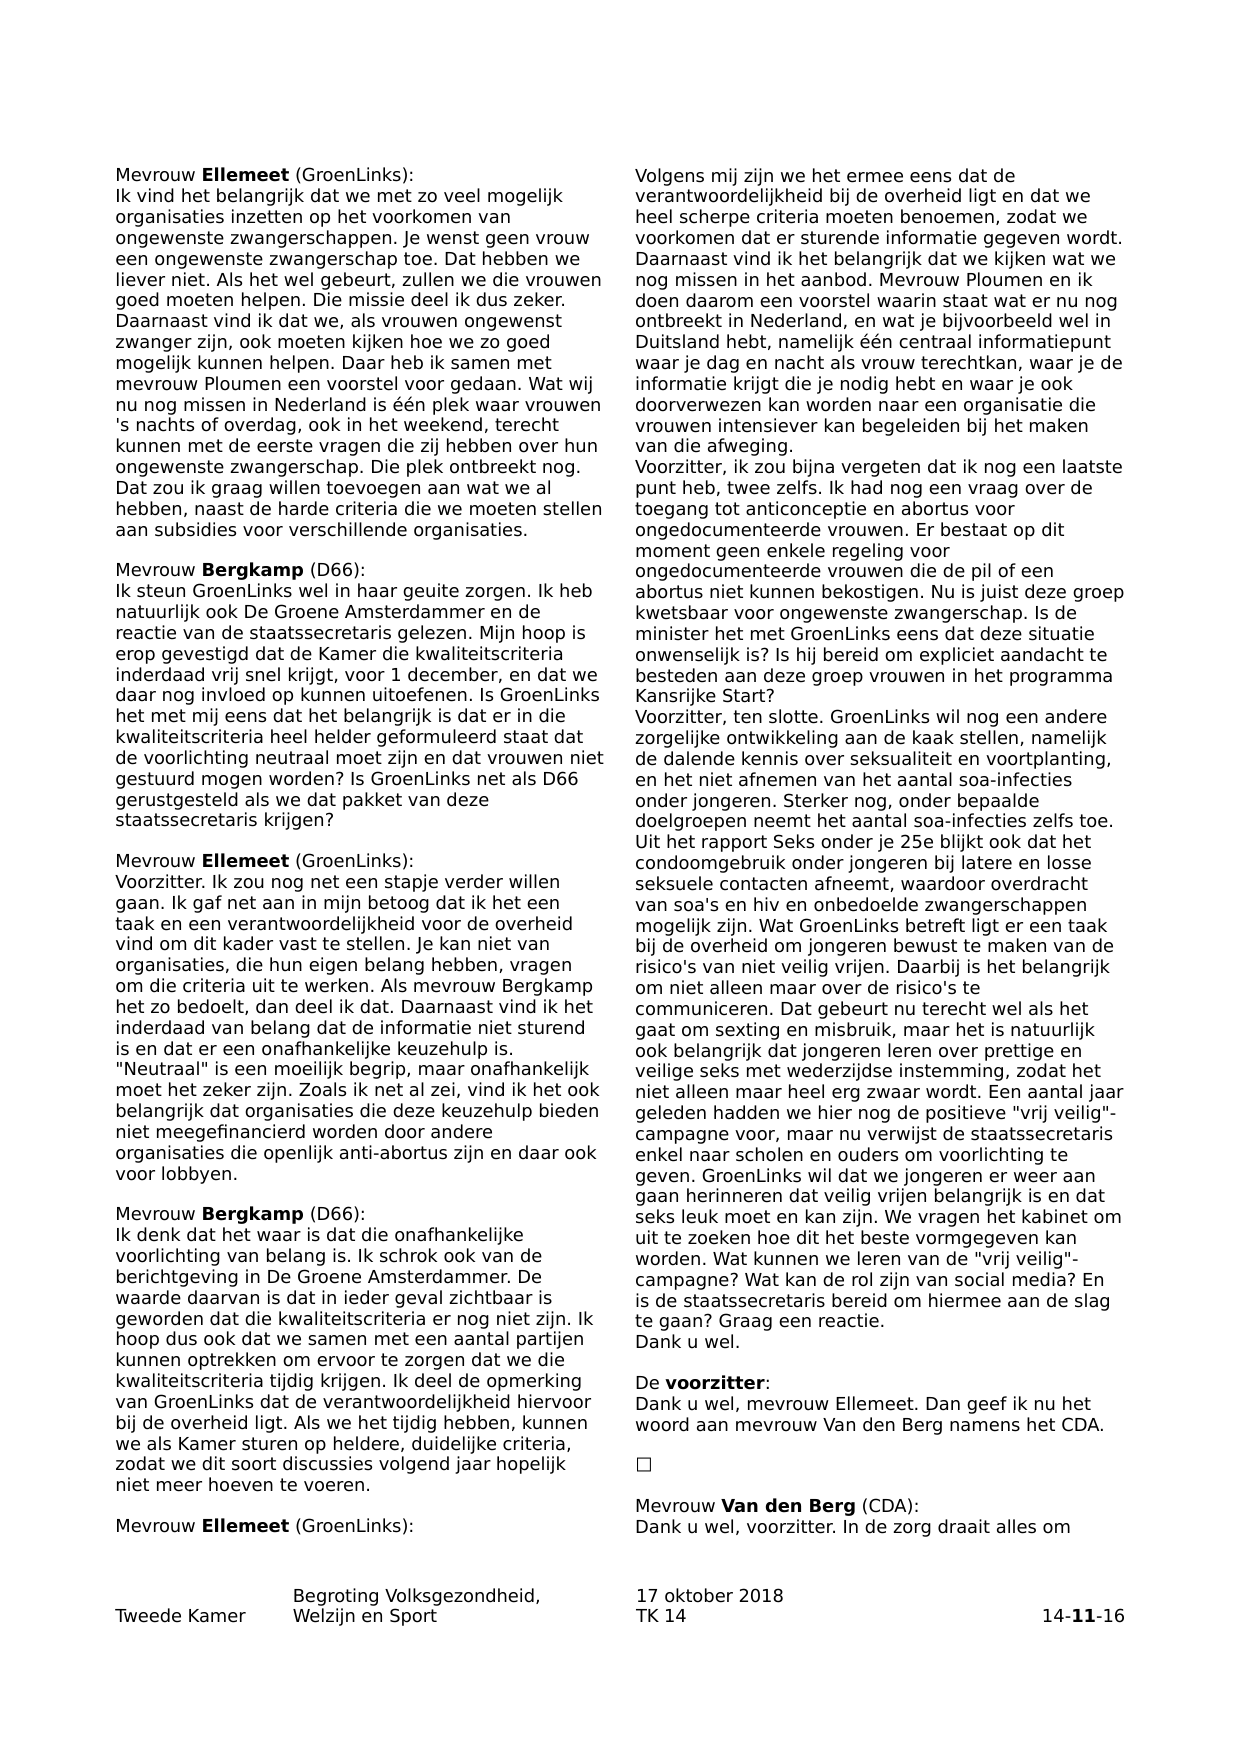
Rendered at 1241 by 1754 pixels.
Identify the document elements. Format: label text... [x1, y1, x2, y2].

text Mevrouw Ellemeet (GroenLinks): [115, 1516, 605, 1536]
text Ik denk dat het waar is dat die onafhankelijke voorlichting van belang is. Ik schrok ook van de berichtgeving in De Groene Amsterdammer. De waarde daarvan is dat in ieder geval zichtbaar is geworden dat die kwaliteitscriteria er nog niet zijn. Ik hoop dus ook dat we samen met een aantal partijen kunnen optrekken om ervoor te zorgen dat we die kwaliteitscriteria tijdig krijgen. Ik deel de opmerking van GroenLinks dat de verantwoordelijkheid hiervoor bij de overheid ligt. Als we het tijdig hebben, kunnen we als Kamer sturen op heldere, duidelijke criteria, zodat we dit soort discussies volgend jaar hopelijk niet meer hoeven te voeren. [115, 1225, 605, 1496]
text ⬜ [635, 1455, 1125, 1476]
text Voorzitter. Ik zou nog net een stapje verder willen gaan. Ik gaf net aan in mijn betoog dat ik het een taak en een verantwoordelijkheid voor de overheid vind om dit kader vast te stellen. Je kan niet van organisaties, die hun eigen belang hebben, vragen om die criteria uit te werken. Als mevrouw Bergkamp het zo bedoelt, dan deel ik dat. Daarnaast vind ik het inderdaad van belang dat de informatie niet sturend is en dat er een onafhankelijke keuzehulp is. "Neutraal" is een moeilijk begrip, maar onafhankelijk moet het zeker zijn. Zoals ik net al zei, vind ik het ook belangrijk dat organisaties die deze keuzehulp bieden niet meegefinancierd worden door andere organisaties die openlijk anti-abortus zijn en daar ook voor lobbyen. [115, 872, 605, 1184]
text De voorzitter: [635, 1373, 1125, 1393]
text Mevrouw Ellemeet (GroenLinks): [115, 165, 605, 186]
text Mevrouw Bergkamp (D66): [115, 1204, 605, 1225]
text Dank u wel, voorzitter. In de zorg draait alles om [635, 1517, 1125, 1537]
text Dank u wel, mevrouw Ellemeet. Dan geef ik nu het woord aan mevrouw Van den Berg namens het CDA. [635, 1393, 1125, 1435]
text Voorzitter, ik zou bijna vergeten dat ik nog een laatste punt heb, twee zelfs. Ik had nog een vraag over de toegang tot anticonceptie en abortus voor ongedocumenteerde vrouwen. Er bestaat op dit moment geen enkele regeling voor ongedocumenteerde vrouwen die de pil of een abortus niet kunnen bekostigen. Nu is juist deze groep kwetsbaar voor ongewenste zwangerschap. Is de minister het met GroenLinks eens dat deze situatie onwenselijk is? Is hij bereid om expliciet aandacht te besteden aan deze groep vrouwen in het programma Kansrijke Start? [635, 457, 1125, 707]
text Ik vind het belangrijk dat we met zo veel mogelijk organisaties inzetten op het voorkomen van ongewenste zwangerschappen. Je wenst geen vrouw een ongewenste zwangerschap toe. Dat hebben we liever niet. Als het wel gebeurt, zullen we die vrouwen goed moeten helpen. Die missie deel ik dus zeker. Daarnaast vind ik dat we, als vrouwen ongewenst zwanger zijn, ook moeten kijken hoe we zo goed mogelijk kunnen helpen. Daar heb ik samen met mevrouw Ploumen een voorstel voor gedaan. Wat wij nu nog missen in Nederland is één plek waar vrouwen 's nachts of overdag, ook in het weekend, terecht kunnen met de eerste vragen die zij hebben over hun ongewenste zwangerschap. Die plek ontbreekt nog. Dat zou ik graag willen toevoegen aan wat we al hebben, naast de harde criteria die we moeten stellen aan subsidies voor verschillende organisaties. [115, 186, 605, 540]
text Voorzitter, ten slotte. GroenLinks wil nog een andere zorgelijke ontwikkeling aan de kaak stellen, namelijk de dalende kennis over seksualiteit en voortplanting, en het niet afnemen van het aantal soa-infecties onder jongeren. Sterker nog, onder bepaalde doelgroepen neemt het aantal soa-infecties zelfs toe. Uit het rapport Seks onder je 25e blijkt ook dat het condoomgebruik onder jongeren bij latere en losse seksuele contacten afneemt, waardoor overdracht van soa's en hiv en onbedoelde zwangerschappen mogelijk zijn. Wat GroenLinks betreft ligt er een taak bij de overheid om jongeren bewust te maken van de risico's van niet veilig vrijen. Daarbij is het belangrijk om niet alleen maar over de risico's te communiceren. Dat gebeurt nu terecht wel als het gaat om sexting en misbruik, maar het is natuurlijk ook belangrijk dat jongeren leren over prettige en veilige seks met wederzijdse instemming, zodat het niet alleen maar heel erg zwaar wordt. Een aantal jaar geleden hadden we hier nog de positieve "vrij veilig"-campagne voor, maar nu verwijst de staatssecretaris enkel naar scholen en ouders om voorlichting te geven. GroenLinks wil dat we jongeren er weer aan gaan herinneren dat veilig vrijen belangrijk is en dat seks leuk moet en kan zijn. We vragen het kabinet om uit te zoeken hoe dit het beste vormgegeven kan worden. Wat kunnen we leren van de "vrij veilig"-campagne? Wat kan de rol zijn van social media? En is de staatssecretaris bereid om hiermee aan de slag te gaan? Graag een reactie. [635, 707, 1125, 1332]
text Mevrouw Bergkamp (D66): [115, 560, 605, 581]
text Mevrouw Van den Berg (CDA): [635, 1496, 1125, 1517]
text Dank u wel. [635, 1332, 1125, 1353]
text Mevrouw Ellemeet (GroenLinks): [115, 851, 605, 872]
text Ik steun GroenLinks wel in haar geuite zorgen. Ik heb natuurlijk ook De Groene Amsterdammer en de reactie van de staatssecretaris gelezen. Mijn hoop is erop gevestigd dat de Kamer die kwaliteitscriteria inderdaad vrij snel krijgt, voor 1 december, en dat we daar nog invloed op kunnen uitoefenen. Is GroenLinks het met mij eens dat het belangrijk is dat er in die kwaliteitscriteria heel helder geformuleerd staat dat de voorlichting neutraal moet zijn en dat vrouwen niet gestuurd mogen worden? Is GroenLinks net als D66 gerustgesteld als we dat pakket van deze staatssecretaris krijgen? [115, 581, 605, 831]
text Volgens mij zijn we het ermee eens dat de verantwoordelijkheid bij de overheid ligt en dat we heel scherpe criteria moeten benoemen, zodat we voorkomen dat er sturende informatie gegeven wordt. Daarnaast vind ik het belangrijk dat we kijken wat we nog missen in het aanbod. Mevrouw Ploumen en ik doen daarom een voorstel waarin staat wat er nu nog ontbreekt in Nederland, en wat je bijvoorbeeld wel in Duitsland hebt, namelijk één centraal informatiepunt waar je dag en nacht als vrouw terechtkan, waar je de informatie krijgt die je nodig hebt en waar je ook doorverwezen kan worden naar een organisatie die vrouwen intensiever kan begeleiden bij het maken van die afweging. [635, 165, 1125, 457]
